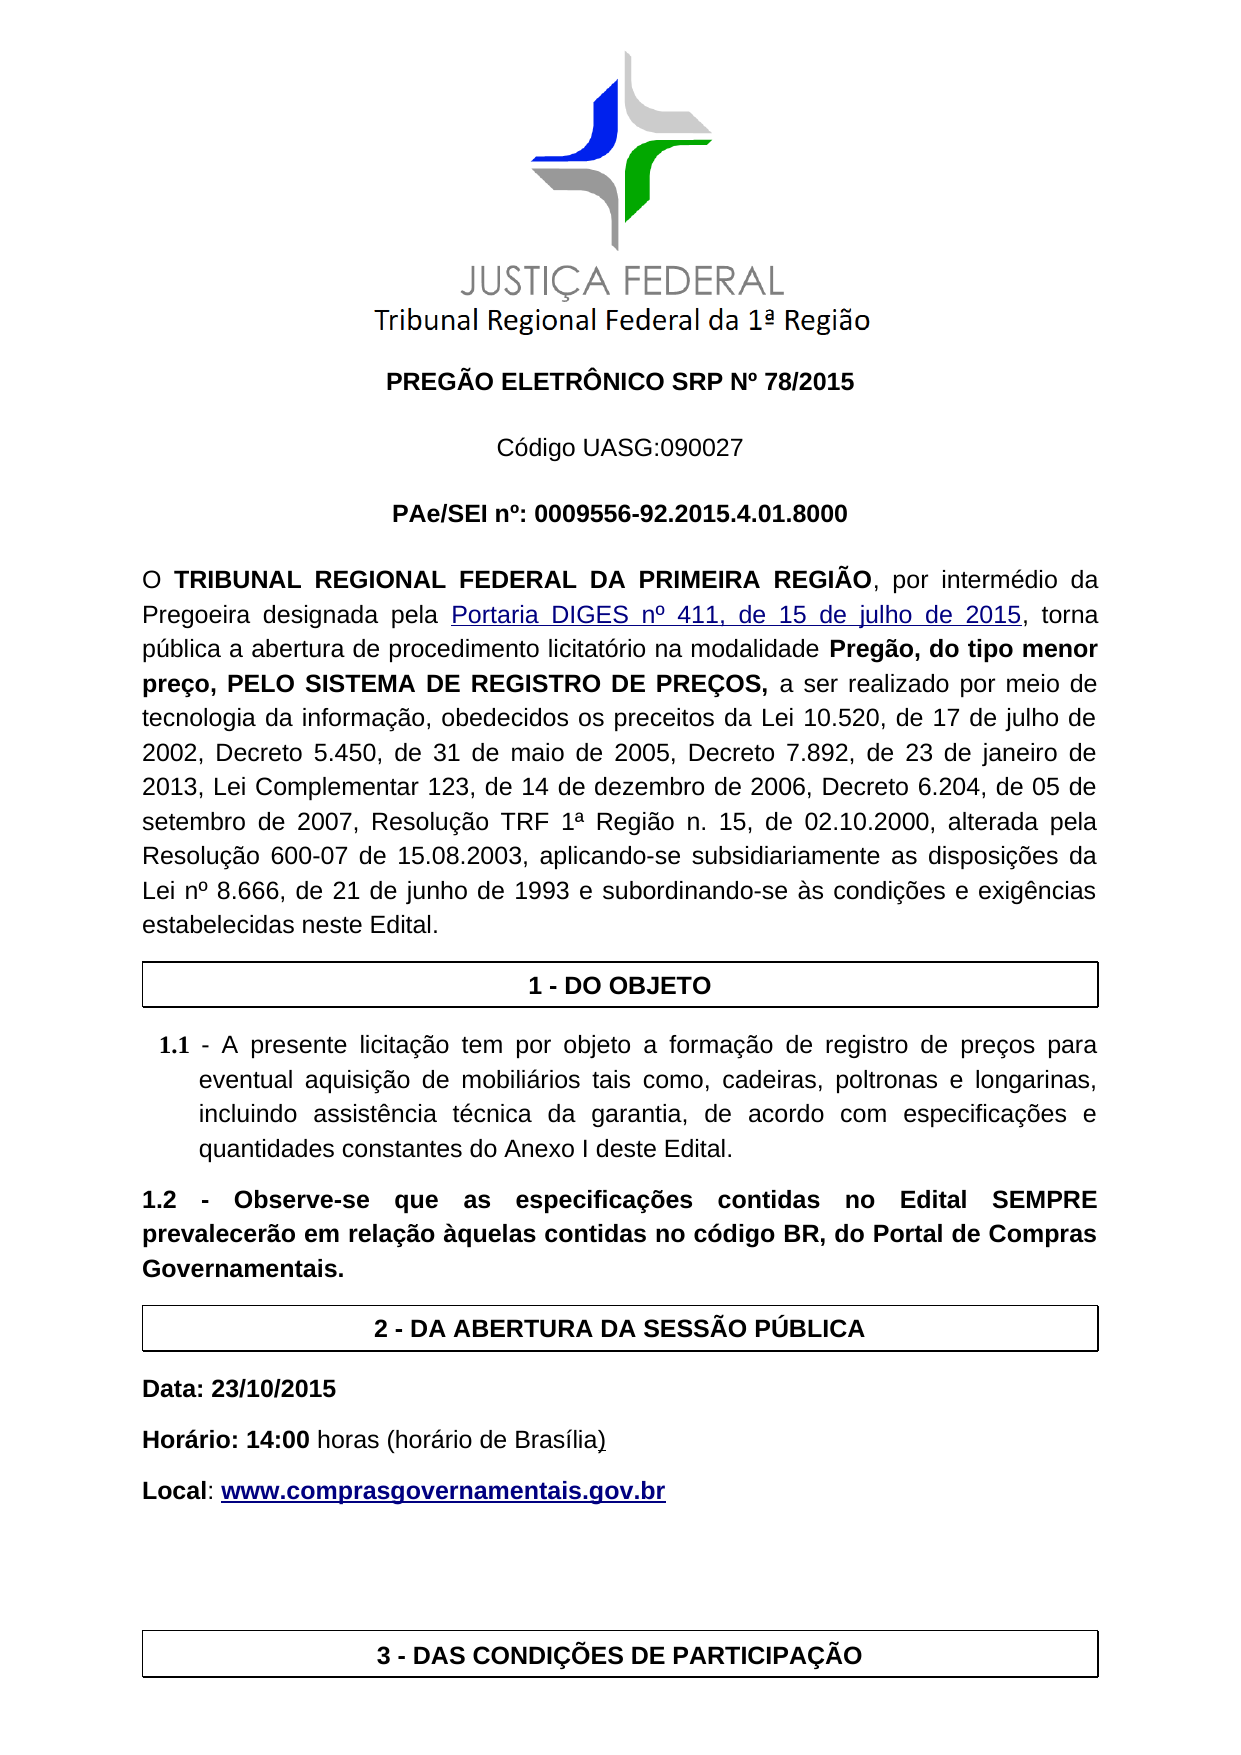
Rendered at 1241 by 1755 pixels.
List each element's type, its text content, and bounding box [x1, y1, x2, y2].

text PAe/SEI nº: 0009556-92.2015.4.01.8000 [142, 499, 1098, 528]
text O TRIBUNAL REGIONAL FEDERAL DA PRIMEIRA REGIÃO, por intermédio da Pregoeira designada pela Portaria DIGES nº 411, de 15 de julho de 2015, torna pública a abertura de procedimento licitatório na modalidade Pregão, do tipo menor preço, pelo sistema de registro de preços, a ser realizado por meio de tecnologia da informação, obedecidos os preceitos da Lei 10.520, de 17 de julho de 2002, Decreto 5.450, de 31 de maio de 2005, Decreto 7.892, de 23 de janeiro de 2013, Lei Complementar 123, de 14 de dezembro de 2006, Decreto 6.204, de 05 de setembro de 2007, Resolução TRF 1ª Região n. 15, de 02.10.2000, alterada pela Resolução 600-07 de 15.08.2003, aplicando-se subsidiariamente as disposições da Lei nº 8.666, de 21 de junho de 1993 e subordinando-se às condições e exigências estabelecidas neste Edital. [142, 566, 1098, 939]
text 3 - DAS CONDIÇÕES DE PARTICIPAÇÃO [143, 1631, 1097, 1676]
text 1 - DO OBJETO [143, 963, 1097, 1006]
text 1.2 - Observe-se que as especificações contidas no Edital SEMPRE prevalecerão em relação àquelas contidas no código BR, do Portal de Compras Governamentais. [142, 1185, 1098, 1283]
text Local: www.comprasgovernamentais.gov.br [142, 1476, 1098, 1505]
text PREGÃO ELETRÔNICO SRP Nº 78/2015 [142, 367, 1098, 396]
text Horário: 14:00 horas (horário de Brasília) [142, 1425, 1098, 1454]
list - A presente licitação tem por objeto a formação de registro de preços para eventual aquisição de mobiliários tais como, cadeiras, poltronas e longarinas, incluindo assistência técnica da garantia, de acordo com especificações e quantidades constantes do Anexo I deste Edital. [157, 1030, 1098, 1163]
text 2 - DA ABERTURA DA SESSÃO PÚBLICA [143, 1306, 1097, 1350]
text Código UASG:090027 [142, 433, 1098, 462]
text Data: 23/10/2015 [142, 1374, 1098, 1403]
